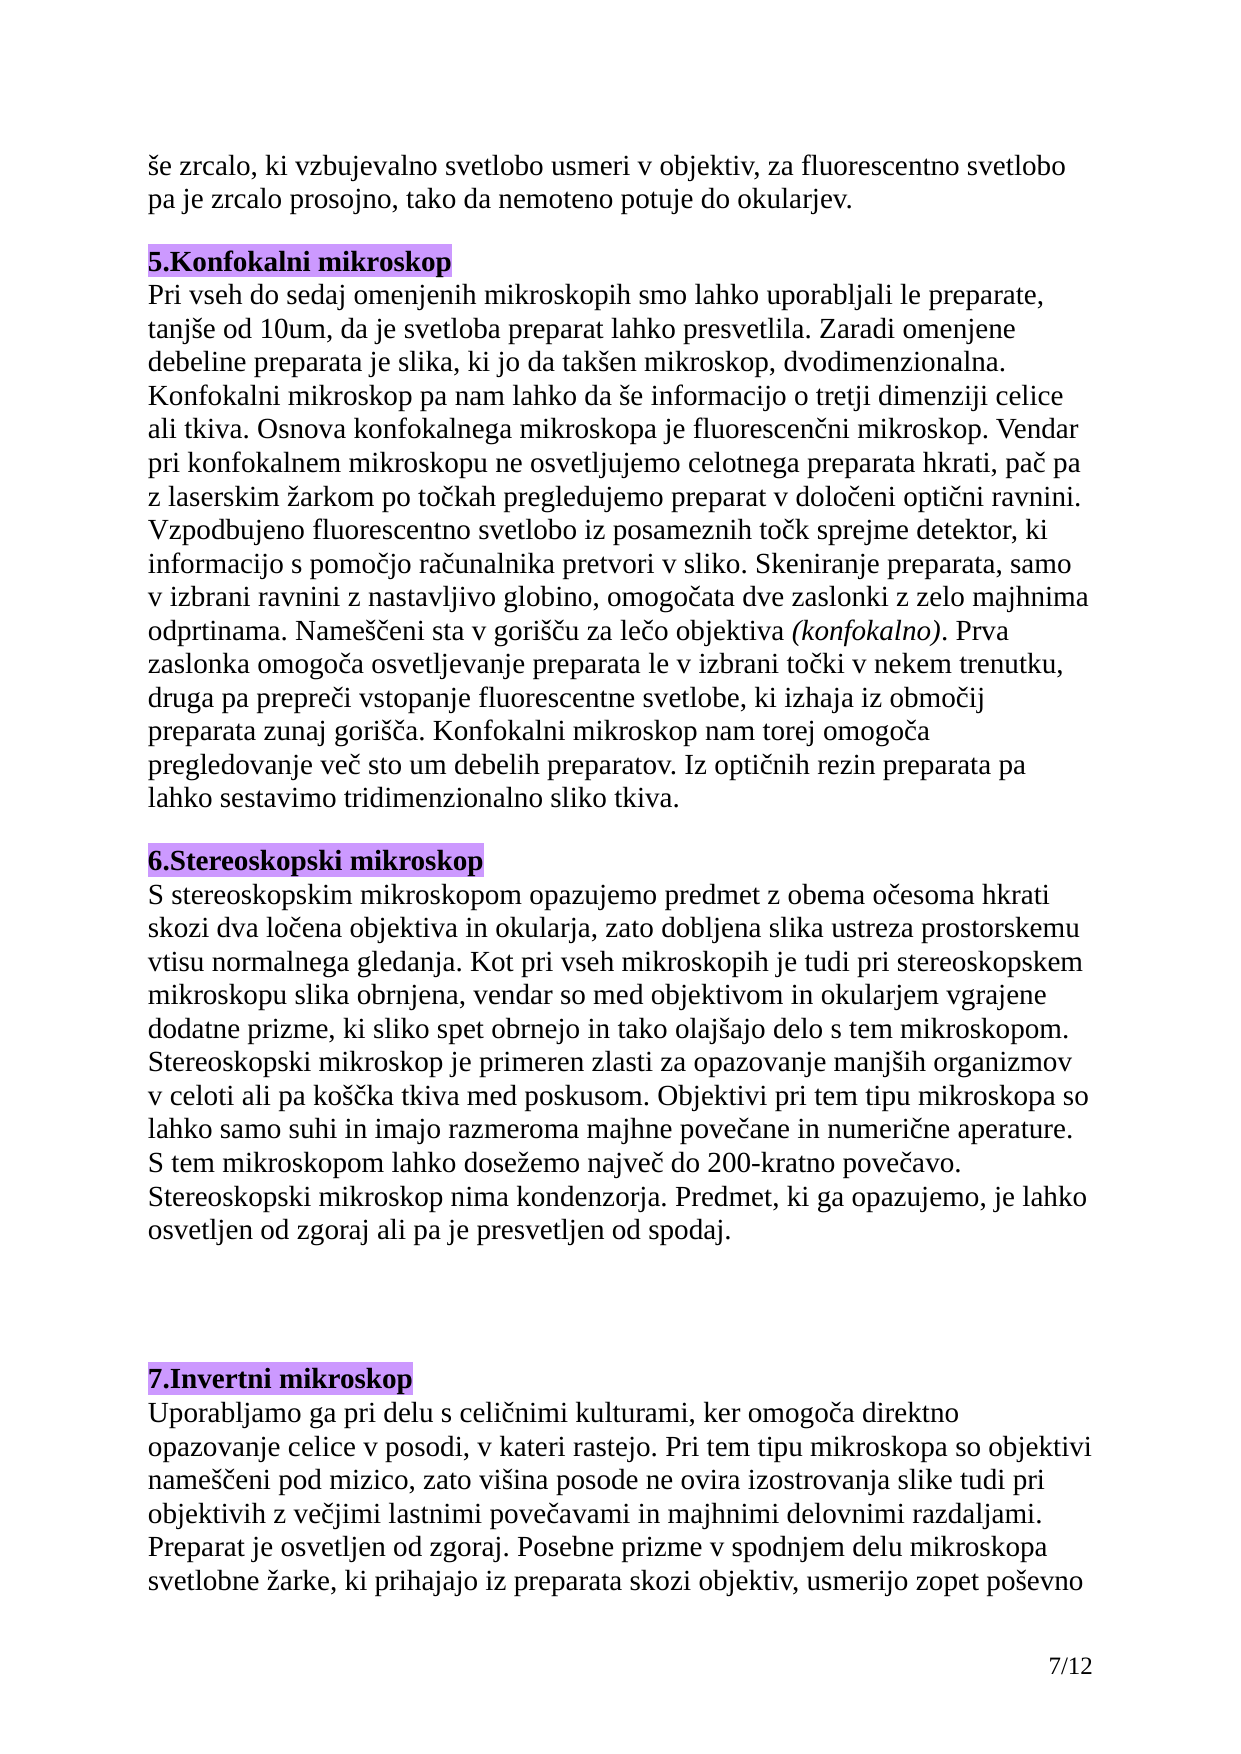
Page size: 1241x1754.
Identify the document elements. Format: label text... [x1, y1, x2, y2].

subtitle 6.Stereoskopski mikroskop S stereoskopskim mikroskopom opazujemo predmet z obema očesoma hkrati skozi dva ločena objektiva in okularja, zato dobljena slika ustreza prostorskemu vtisu normalnega gledanja. Kot pri vseh mikroskopih je tudi pri stereoskopskem mikroskopu slika obrnjena, vendar so med objektivom in okularjem vgrajene dodatne prizme, ki sliko spet obrnejo in tako olajšajo delo s tem mikroskopom. Stereoskopski mikroskop je primeren zlasti za opazovanje manjših organizmov v celoti ali pa koščka tkiva med poskusom. Objektivi pri tem tipu mikroskopa so lahko samo suhi in imajo razmeroma majhne povečane in numerične aperature. S tem mikroskopom lahko dosežemo največ do 200-kratno povečavo. Stereoskopski mikroskop nima kondenzorja. Predmet, ki ga opazujemo, je lahko osvetljen od zgoraj ali pa je presvetljen od spodaj. [148, 843, 1092, 1246]
subtitle še zrcalo, ki vzbujevalno svetlobo usmeri v objektiv, za fluorescentno svetlobo pa je zrcalo prosojno, tako da nemoteno potuje do okularjev. [148, 148, 1092, 215]
subtitle 7.Invertni mikroskop Uporabljamo ga pri delu s celičnimi kulturami, ker omogoča direktno opazovanje celice v posodi, v kateri rastejo. Pri tem tipu mikroskopa so objektivi nameščeni pod mizico, zato višina posode ne ovira izostrovanja slike tudi pri objektivih z večjimi lastnimi povečavami in majhnimi delovnimi razdaljami. Preparat je osvetljen od zgoraj. Posebne prizme v spodnjem delu mikroskopa svetlobne žarke, ki prihajajo iz preparata skozi objektiv, usmerijo zopet poševno [148, 1362, 1092, 1596]
subtitle 5.Konfokalni mikroskop Pri vseh do sedaj omenjenih mikroskopih smo lahko uporabljali le preparate, tanjše od 10um, da je svetloba preparat lahko presvetlila. Zaradi omenjene debeline preparata je slika, ki jo da takšen mikroskop, dvodimenzionalna. Konfokalni mikroskop pa nam lahko da še informacijo o tretji dimenziji celice ali tkiva. Osnova konfokalnega mikroskopa je fluorescenčni mikroskop. Vendar pri konfokalnem mikroskopu ne osvetljujemo celotnega preparata hkrati, pač pa z laserskim žarkom po točkah pregledujemo preparat v določeni optični ravnini. Vzpodbujeno fluorescentno svetlobo iz posameznih točk sprejme detektor, ki informacijo s pomočjo računalnika pretvori v sliko. Skeniranje preparata, samo v izbrani ravnini z nastavljivo globino, omogočata dve zaslonki z zelo majhnima odprtinama. Nameščeni sta v gorišču za lečo objektiva (konfokalno). Prva zaslonka omogoča osvetljevanje preparata le v izbrani točki v nekem trenutku, druga pa prepreči vstopanje fluorescentne svetlobe, ki izhaja iz območij preparata zunaj gorišča. Konfokalni mikroskop nam torej omogoča pregledovanje več sto um debelih preparatov. Iz optičnih rezin preparata pa lahko sestavimo tridimenzionalno sliko tkiva. [148, 244, 1092, 814]
